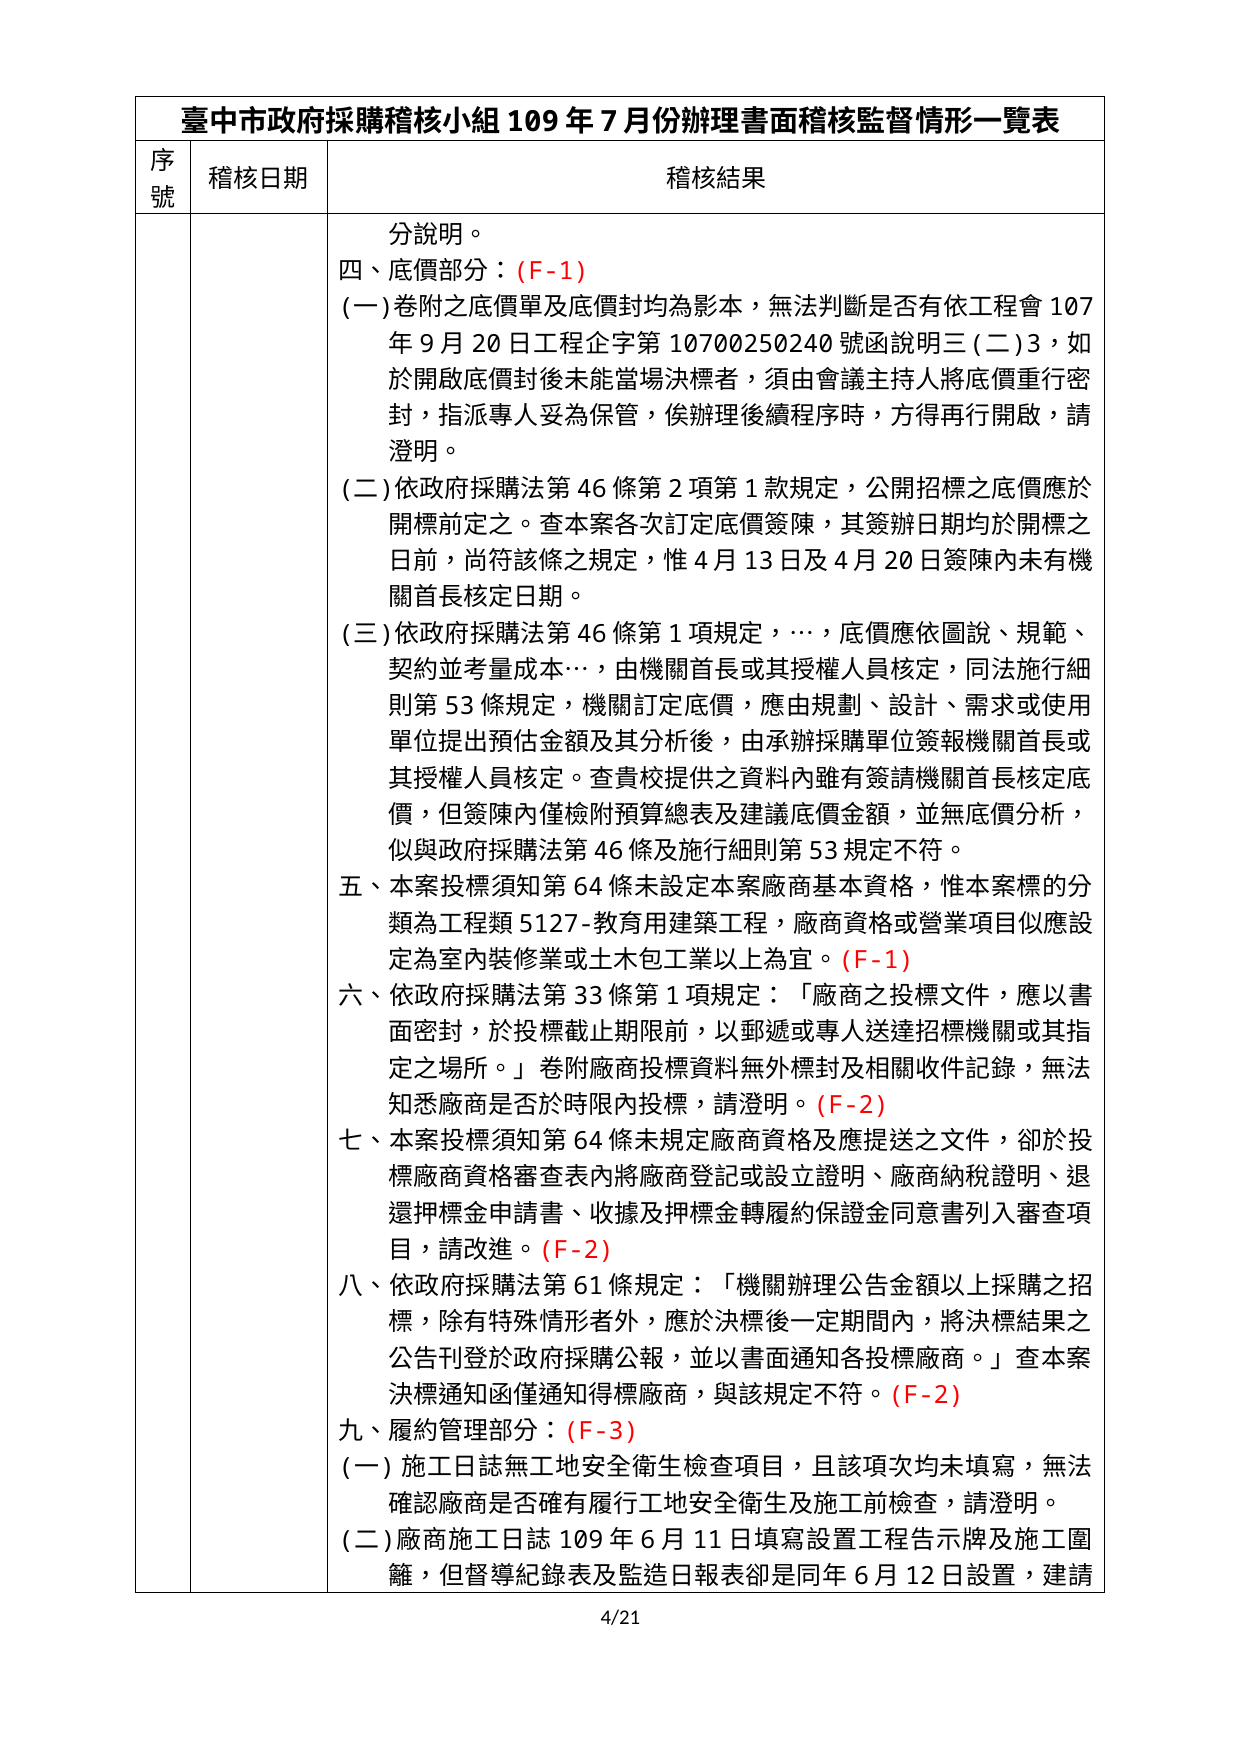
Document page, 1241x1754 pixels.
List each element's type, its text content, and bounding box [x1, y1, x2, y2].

table_cell 稽核日期 [191, 141, 327, 213]
table_cell [136, 214, 190, 1592]
table_cell 分說明。 四、底價部分：(F-1) (一)卷附之底價單及底價封均為影本，無法判斷是否有依工程會107年9月20日工程企字第10700250240號函說明三(二)3，如於開啟底價封後未能當場決標者，須由會議主持人將底價重行密封，指派專人妥為保管，俟辦理後續程序時，方得再行開啟，請澄明。 (二)依政府採購法第46條第2項第1款規定，公開招標之底價應於開標前定之。查本案各次訂定底價簽陳，其簽辦日期均於開標之日前，尚符該條之規定，惟4月13日及4月20日簽陳內未有機關首長核定日期。 (三)依政府採購法第46條第1項規定，…，底價應依圖說、規範、契約並考量成本…，由機關首長或其授權人員核定，同法施行細則第53條規定，機關訂定底價，應由規劃、設計、需求或使用單位提出預估金額及其分析後，由承辦採購單位簽報機關首長或其授權人員核定。查貴校提供之資料內雖有簽請機關首長核定底價，但簽陳內僅檢附預算總表及建議底價金額，並無底價分析，似與政府採購法第46條及施行細則第53規定不符。 五、本案投標須知第64條未設定本案廠商基本資格，惟本案標的分類為工程類5127-教育用建築工程，廠商資格或營業項目似應設定為室內裝修業或土木包工業以上為宜。(F-1) 六、依政府採購法第33條第1項規定：「廠商之投標文件，應以書面密封，於投標截止期限前，以郵遞或專人送達招標機關或其指定之場所。」卷附廠商投標資料無外標封及相關收件記錄，無法知悉廠商是否於時限內投標，請澄明。(F-2) 七、本案投標須知第64條未規定廠商資格及應提送之文件，卻於投標廠商資格審查表內將廠商登記或設立證明、廠商納稅證明、退還押標金申請書、收據及押標金轉履約保證金同意書列入審查項目，請改進。(F-2) 八、依政府採購法第61條規定：「機關辦理公告金額以上採購之招標，除有特殊情形者外，應於決標後一定期間內，將決標結果之公告刊登於政府採購公報，並以書面通知各投標廠商。」查本案決標通知函僅通知得標廠商，與該規定不符。(F-2) 九、履約管理部分：(F-3) (一) 施工日誌無工地安全衛生檢查項目，且該項次均未填寫，無法確認廠商是否確有履行工地安全衛生及施工前檢查，請澄明。 (二)廠商施工日誌109年6月11日填寫設置工程告示牌及施工圍籬，但督導紀錄表及監造日報表卻是同年6月12日設置，建請 [328, 214, 1104, 1592]
table_header 臺中市政府採購稽核小組109年7月份辦理書面稽核監督情形一覽表 [136, 97, 1104, 140]
table_cell 序號 [136, 141, 190, 213]
table_cell 稽核結果 [328, 141, 1104, 213]
table_cell [191, 214, 327, 1592]
